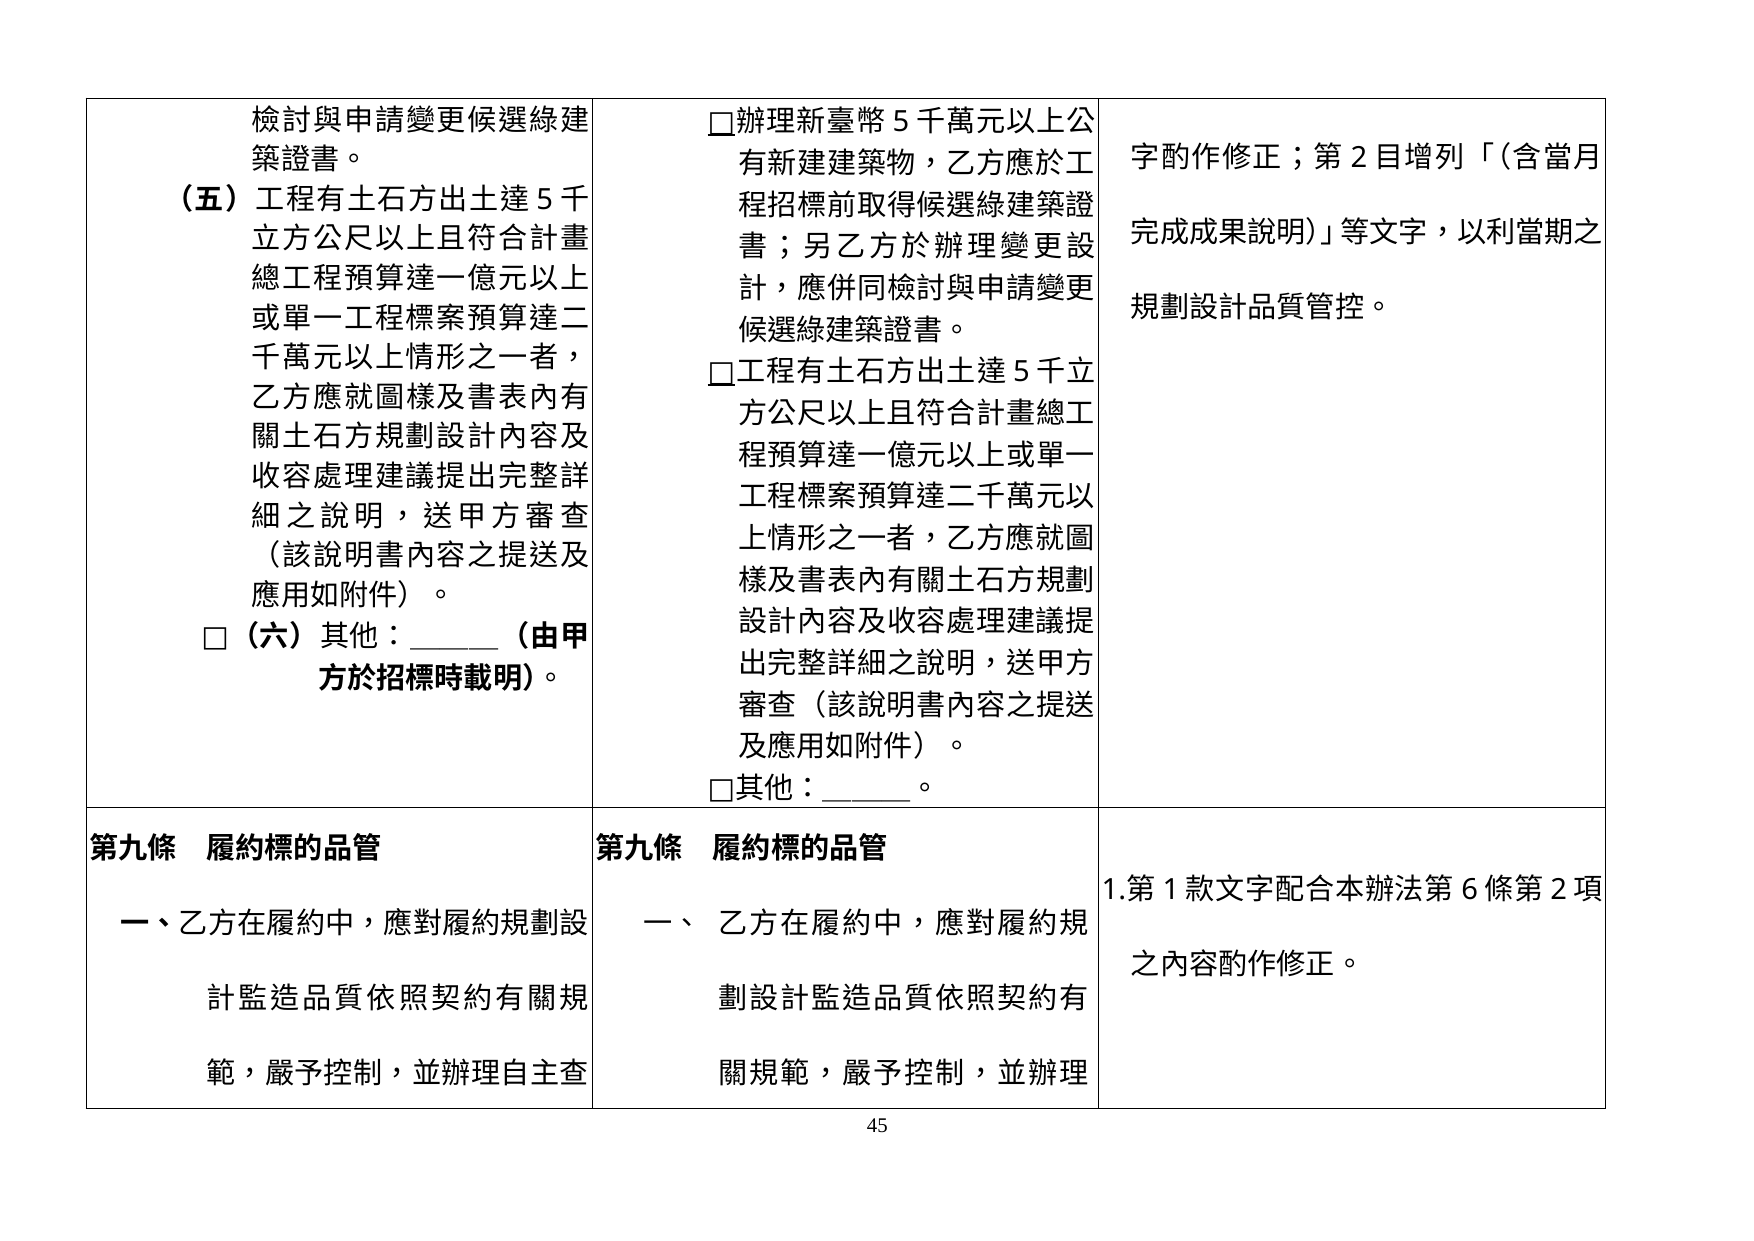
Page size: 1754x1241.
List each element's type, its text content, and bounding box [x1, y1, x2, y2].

table_cell 1.配合本辦法第5條至第8條修正，及推動公共工程全生命週期品質管控，本條增列第1款明定乙方提出「服務實施計畫書」，其內容包括計畫組織、工作計畫流程、工作預定進度表等，工作預定進度表並得包含分期提出之書面資料，以利甲方對規劃設計品質之管控。另明訂甲方收到乙方所提送書面資料之審查期限，以利機關辦理審查作業，落實各階段之品質及時程管控。其他各款款次並依序調整。 2.配合本辦法第5條第11款及推動公共工程全生命週期品質管控，增列第3款建立營運維護單位於工程規劃設計階段提供意見之機制。 3.配合本辦法第7條第2項，原第12款調整為14款，並增訂乙方派遣人員之資格、人數、是否專任、留駐工地期間及權責分工。 4.原第14款調整為第16款，並增訂本會98年12月2日工程技字第09800526520號令內容，並就設計簽證之部分項目及監造簽證之品質計畫與施工計畫審查、施工圖說審查、材料與設備抽驗、施工查驗與查核、設備功能運轉測試之抽驗項目，刪除勾選機制，以落實設計及監造簽證。 5.原第15款調整為第17款，刪除選項機制並增列目次；第1目及第4目文字酌作修正；第2目增列「（含當月完成成果說明）」等文字，以利當期之規劃設計品質管控。 [1099, 99, 1605, 807]
table_cell 本案委託技術服務範圍若包括監造者，乙方應依「公共工程施工品質管理作業要點」規定辦理。 十四、乙方承辦技術服務，其實際提供服務人員應於完成之圖樣及書表上簽署。其依法令須由執（開）業之專門職業及技術人員辦理者，應交由各該人員辦理，並依法辦理簽證。各項設施或設備，依法令規定須由專業技術人員安裝、施工或檢驗者，乙方應依規定辦理。 依本契約完成之圖樣或書表，如屬技師執行業務所製作者，應依技師法第16條規定，由技師本人簽署並加蓋技師執業圖記。 □本契約屬□公共工程實施簽證範圍；□甲方依「公共工程專業技師簽證規則」第5條第3項規定，另行擇定應實施簽證範圍： (由甲方於招標時載明)及項目： (由甲方於招標時載明)。其簽證應依下列規定辦理。 本契約實施公共工程專業技師簽證，乙方須於簽約後＿＿日內(由甲方於招標時載明)提報其實施簽證之執行計畫，經甲方同意後執行之。（本執行計畫應具之工作項目，甲方應依工程種類、規模及實際需要定之） □屬設計簽證者，包括□補充測量、□補充地質調查與鑽探、□施工規範與施工說明、□數量計算、□預算書、□設計圖與計算書、□施工安全評估、□工地環境保護監測與防治及□其他必要項目＿＿＿。（由甲方視工程之特性及實際需要勾選） □屬監造簽證者，包括□品質計畫與施工計畫審查、□施工圖說審查、□材料與設備抽驗、□施工查驗與查核、□設備功能運轉測試之抽驗及□其他必要項目＿＿＿。（由甲方視工程之特性及實際需要勾選） 十五、其他(由甲方擇需要者於招標時載明)： □乙方所提出之圖樣及書表內對於施工期間之交通維持及安全衛生設施經費應以量化方式編列。 □乙方履約期間，應於每月五日前向甲方提送工作月報，其內容包括工作事項、工作進度、工作人數及時數、異常狀況及因應對策等。 □乙方所擬定之招標文件，其內容不得有不當限制競爭之情形。其有要求或提及特定之商標或商名、專利、設計或型式、特定來源地、生產者或供應者之情形時，應於提送履約成果文件上敘明理由。 □辦理新臺幣5千萬元以上公有新建建築物，乙方應於工程招標前取得候選綠建築證書；另乙方於辦理變更設計，應併同檢討與申請變更候選綠建築證書。 □工程有土石方出土達5千立方公尺以上且符合計畫總工程預算達一億元以上或單一工程標案預算達二千萬元以上情形之一者，乙方應就圖樣及書表內有關土石方規劃設計內容及收容處理建議提出完整詳細之說明，送甲方審查（該說明書內容之提送及應用如附件）。 □其他：＿＿＿。 [593, 99, 1098, 807]
table_cell 1.第1款文字配合本辦法第6條第2項之內容酌作修正。 [1099, 808, 1605, 1108]
table_cell 履約標的品管 乙方在履約中，應對履約規劃設計監造品質依照契約有關規範，嚴予控制，並辦理自主查核。 乙方不得因甲方辦理審查、查驗、測試、認可、檢驗、功能驗證或核准行為，而免除其依契約所應履行或承擔之義務或責任。 甲方應依政府採購法第70條規定設立之各工程施工查核小組查核結果，對乙方辦理品質缺失懲罰性違約金事宜： （一）懲罰性違約金金額，應依查核小組查核之品質缺失扣點數計算之。每點扣款新臺幣＿＿元（由機關於招標時載明；未載明者，為壹仟元）。惟專案管理及監造廠商為同一廠商時，就「施工品質」缺失之懲罰性違約金部分，不重複計罰。 五、乙方之建築師、技師或其他依法令、契約應到場執行業務人員，其應到場情形及未到場之處置如下。同次應到場執行業務包含下列2種以上情形而未到場者，其懲罰性違約金□分別計算□僅計其中金額較高者（由甲方於招標時載明；未載明者為分別計算）： （三）配合工程施工查核小組於預先通知查核時到場說明。未到場之處置： □每人次懲罰性違約金新臺幣＿＿＿＿元（由甲方於招標時載明；未載明者依契約價金總額千分之二計算，未達新臺幣壹仟元者，以新臺幣壹仟元計）。 （四）□除前述情形外，視甲方需要配合甲方通知應到場參與工程監造相關事宜，惟每□月□星期□其他：______（由甲方於招標時載明；未載明者以月計）以不逾＿＿ 次為原則（由甲方於招標時載明）。未到場之處置： □每人次懲罰性違約金新臺幣＿＿＿＿元（由甲方於招標時載明；未載明者依契約價金總額千分之四計算，未達新臺幣貳仟元者，以新臺幣貳仟元計）。 □其他：___________（由甲方於招標時載明）。 [593, 808, 1098, 1108]
table_cell 履約標的品管 一、乙方在履約中，應對履約規劃設計監造品質依照契約有關規範，嚴予控制，並辦理自主查核。本案委託技術服務，如包括設計者，乙方所為之設計應符合節省能源、減少溫室氣體排放、保護環境、節約資源、經濟耐用等目的，並考量景觀、自然生態、兩性友善環境、生活美學。 三、乙方不得因甲方辦理審查、查驗、測試、認可、檢驗、功能驗證或核准行為，而免除或減少其依契約所應履行或承擔之義務或責任。 甲方應依政府採購法第70條規定設立之各工程施工查核小組查核結果，對乙方辦理品質缺失懲罰性違約金事宜： 懲罰性違約金金額，應依查核小組查核之品質缺失扣點數計算之。每點扣款新臺幣______元（由機關於招標時載明；未載明者，為壹仟元）。 前條第十四款之監造人力計畫表所列乙方派遣人員未依契約約定到工者，除依合約金額扣除當日應到工人員薪資外，每人每日懲罰性違約金新臺幣______元（由甲方於招標時載明；未載明者依契約價金總額百分之一計算，未達新臺幣伍仟元者，以新臺幣伍仟元計）；其他：_______（由甲方於招標時載明）。 乙方之建築師、技師或其他依法令、契約應到場執行業務人員，其應到場情形及未到場之處置如下。同次應到場執行業務包含下列2種以上情形而未到場者，其懲罰性違約金□分別計算□僅計其中金額較高者（由甲方於招標時載明；未載明者為分別計算）： （一）□規劃設計執行計畫內涉及現況調查、鑑界、現地會勘、各階段說明會議及審查會議時，經甲方通知應到場說明者。未到場之處置： □每人次懲罰性違約金新臺幣＿＿＿＿元（由甲方於招標時載明；未載明者依契約價金總額百分之一計算，未達新臺幣伍仟元者，以新臺幣伍仟元計）。 （四）配合工程施工查核小組於預先通知查核時到場說明。未到場之處置： □每人次懲罰性違約金新臺幣＿＿＿＿元（由甲方於招標時載明；未載明者依契約價金總額百分之一計算，未達新臺幣伍仟元者，以新臺幣伍仟元計）。 （五）□除前述情形外，視甲方需要配合甲方通知應到場參與工程監造相關事宜，惟每□月□星期□其他：______（由甲方於招標時載明；未載明者以月計）以不逾＿＿ 次為原則（由甲方於招標時載明）。未到場之處置： □每人次懲罰性違約金新臺幣＿＿＿＿元（由甲方於招標時載明；未載明者依契約價金總額百分之一計算，未達新臺幣伍仟元者，以新臺幣伍仟元計）。 □其他：___________（由甲方於招標時載明）。 [87, 808, 592, 1108]
table_cell 履約管理 一、乙方應依招標文件及服務建議書內容，於簽約後______日內（由甲方於招標文件載明，未載明者，以14個日曆天計），提出「服務實施計畫書」送甲方核可，該服務實施計畫書內容至少應包括計畫組織、工作計畫流程、工作預定進度表（含分期提出各種書面資料之時程）、工作人力計畫（含人員配當表）、辦公處所等。甲方如有修正意見，經甲方通知乙方後，乙方應於______日（由甲方於招標文件載明，未載明者，以7個日曆天計）內改正完妥，並送甲方審核。乙方應依工作預定進度表所列預定時程提送各階段書面資料，甲方應於收到乙方提送之各階段書面資料後_________日內（由甲方於招標文件載明，未載明者，以20個日曆天計）完成審查工作；其需退回修正者，乙方應於甲方給予之期限內完成修正工作；乙方依契約約定應履行之專業責任，不因甲方對乙方書面資料之審查認可而減少或免除。 （下列各款依序調整款次） 三、工程規劃設計階段，接管營運維護單位提供與契約履約標的有關之意見，得經甲方交由乙方辦理，乙方有協調配合之義務，俾使工程完工後之該等工作得以順利進行。工作不能協調配合，乙方應通知甲方，由甲方邀集各方協調解決。 （下列各項依序調整項次） 十四、本案委託技術服務範圍若包括監造者，乙方應依「公共工程施工品質管理作業要點」規定辦理，其派遣人員留駐工地，持續性監督施工廠商按契約及設計圖說施工及查證施工廠商履約之監造人力計畫表如下（由甲方於招標時載明）： 十六、乙方承辦技術服務，其實際提供服務人員應於完成之圖樣及書表上簽署。其依法令須由執（開）業之專門職業及技術人員辦理者，應交由各該人員辦理，並依法辦理簽證。各項設施或設備，依法令規定須由專業技術人員安裝、施工或檢驗者，乙方應依規定辦理。 依本契約完成之圖樣或書表，如屬技師執行業務所製作者，應依技師法第16條規定，由技師本人簽署並加蓋技師執業圖記。（有關應由技師本人簽署並加蓋技師執業圖記之圖樣、書表及技師簽署方式，依行政院公共工程委員會98年12月2日工程技字第09800526520號令，該令公開於行政院公共工程委員會資訊網站http://www.pcc.gov.tw/法令規章/技師法/技師法相關解釋函） □本契約屬□公共工程實施簽證範圍；□甲方依「公共工程專業技師簽證規則」第5條第3項規定，另行擇定應實施簽證範圍： (由甲方於招標時載明)及項目： (由甲方於招標時載明)。其簽證應依下列規定辦理。 本契約實施公共工程專業技師簽證，乙方須於簽約後＿＿日內(由甲方於招標時載明)提報其實施簽證之執行計畫，經甲方同意後執行之。（本執行計畫應具之工作項目，甲方應依工程種類、規模及實際需要定之） 1.上述執行計畫如屬設計簽證者，應包括施工規範與施工說明、數量計算、預算書、設計圖與計算書，並得包括□補充測量、□補充地質調查與鑽探、□施工安全評估、□工地環境保護監測與防治及□其他必要項目＿＿＿。（由甲方視工程之特性及實際需要勾選及載明其他必要項目） 2.上述執行計畫如屬監造簽證者，應包括品質計畫與施工計畫審查、施工圖說審查、材料與設備抽驗、施工查驗與查核、設備功能運轉測試之抽驗及□其他必要項目＿＿＿。（由甲方於招標時載明） 其他： （一）乙方所提出之圖樣及書表內如涉及施工期間之交通維持及安全衛生設施經費者，應以量化方式編列。 （二）乙方履約期間，應於每月五日前向甲方提送工作月報，其內容包括工作事項、工作進度（含當月完成成果說明）、工作人數及時數、異常狀況及因應對策等。 （三）乙方所擬定之招標文件，其內容不得有不當限制競爭之情形。其有要求或提及特定之商標或商名、專利、設計或型式、特定來源地、生產者或供應者之情形時，應於提送履約成果文件上敘明理由。 （四）如係辦理新臺幣5千萬元以上公有新建建築物者，乙方應於工程招標前取得候選綠建築證書；另乙方於辦理變更設計，應併同檢討與申請變更候選綠建築證書。 （五）工程有土石方出土達5千立方公尺以上且符合計畫總工程預算達一億元以上或單一工程標案預算達二千萬元以上情形之一者，乙方應就圖樣及書表內有關土石方規劃設計內容及收容處理建議提出完整詳細之說明，送甲方審查（該說明書內容之提送及應用如附件）。 □（六）其他：＿＿＿（由甲方於招標時載明）。 [87, 99, 592, 807]
